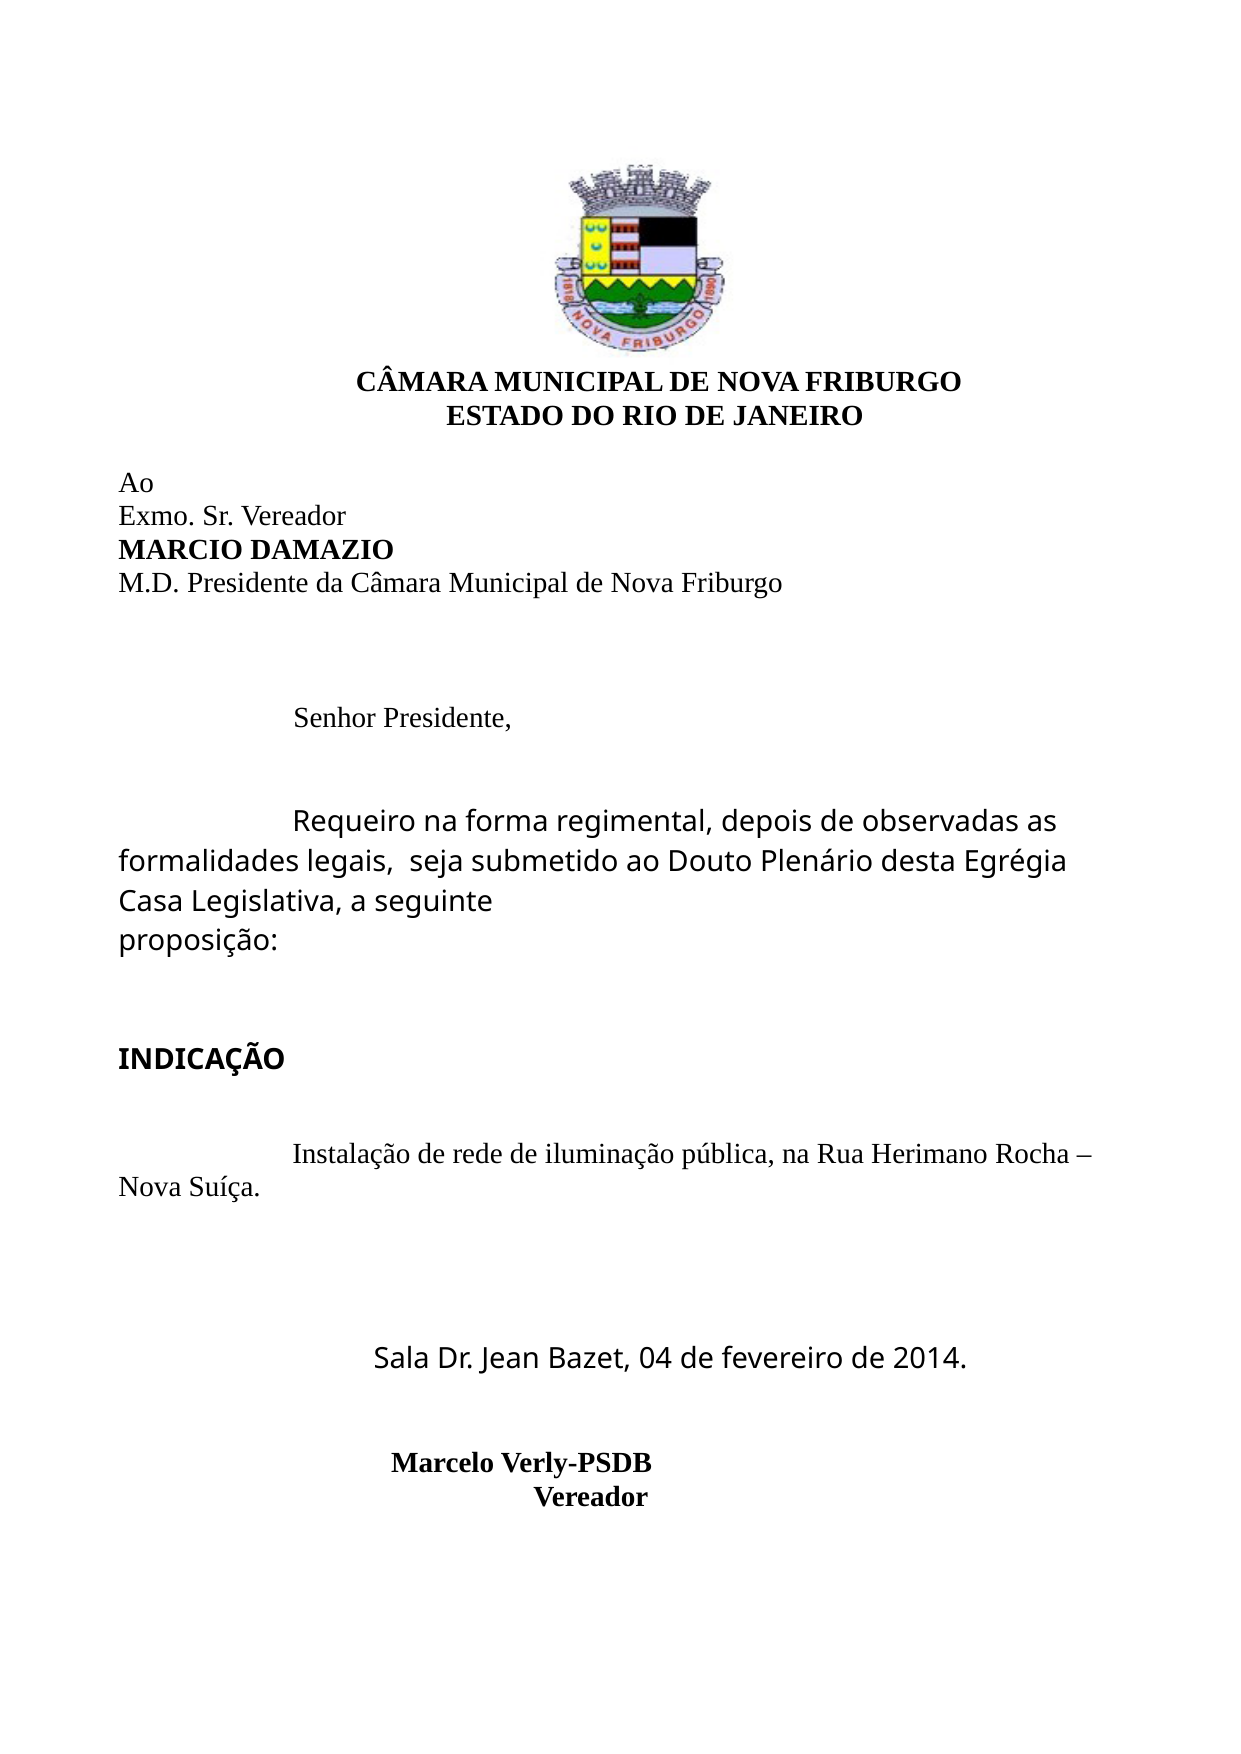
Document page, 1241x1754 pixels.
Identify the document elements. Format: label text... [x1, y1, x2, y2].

text Instalação de rede de iluminação pública, na Rua Herimano Rocha – Nova Suíça. [118, 1136, 1122, 1203]
text INDICAÇÃO [118, 1038, 1122, 1078]
text Sala Dr. Jean Bazet, 04 de fevereiro de 2014. [118, 1337, 1122, 1377]
text CÂMARA MUNICIPAL DE NOVA FRIBURGO [118, 118, 1122, 398]
text M.D. Presidente da Câmara Municipal de Nova Friburgo [118, 566, 1122, 599]
text Vereador [118, 1479, 1122, 1513]
text Ao [118, 465, 1122, 498]
text Marcelo Verly-PSDB [118, 1445, 1122, 1479]
text MARCIO DAMAZIO [118, 532, 1122, 566]
text Senhor Presidente, [118, 700, 1122, 733]
text Requeiro na forma regimental, depois de observadas as formalidades legais, seja submetido ao Douto Plenário desta Egrégia Casa Legislativa, a seguinte [118, 800, 1122, 919]
text ESTADO DO RIO DE JANEIRO [118, 398, 1122, 431]
text Exmo. Sr. Vereador [118, 498, 1122, 532]
text proposição: [118, 919, 1122, 959]
